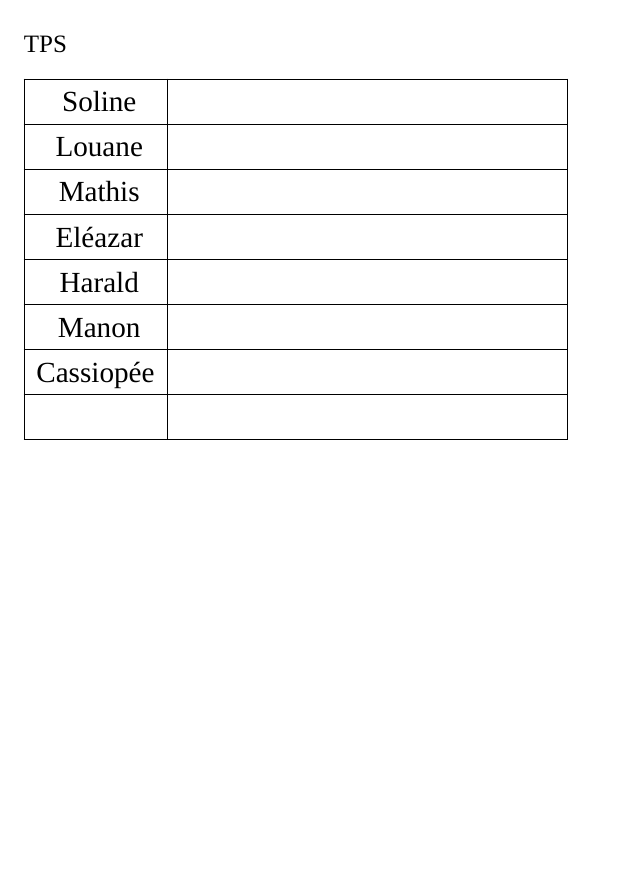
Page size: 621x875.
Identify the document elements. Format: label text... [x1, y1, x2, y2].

table_cell Manon [25, 305, 167, 349]
table_cell [25, 395, 167, 439]
table_cell [168, 215, 567, 259]
table_cell Harald [25, 260, 167, 304]
table_header [168, 80, 567, 124]
table_cell Eléazar [25, 215, 167, 259]
table_cell [168, 395, 567, 439]
table_cell [168, 125, 567, 169]
table_cell [168, 350, 567, 394]
table_cell Cassiopée [25, 350, 167, 394]
table_cell Mathis [25, 170, 167, 214]
table_cell [168, 305, 567, 349]
table_cell [168, 170, 567, 214]
table_cell Louane [25, 125, 167, 169]
table_header Soline [25, 80, 167, 124]
table_cell [168, 260, 567, 304]
text TPS [24, 29, 567, 58]
